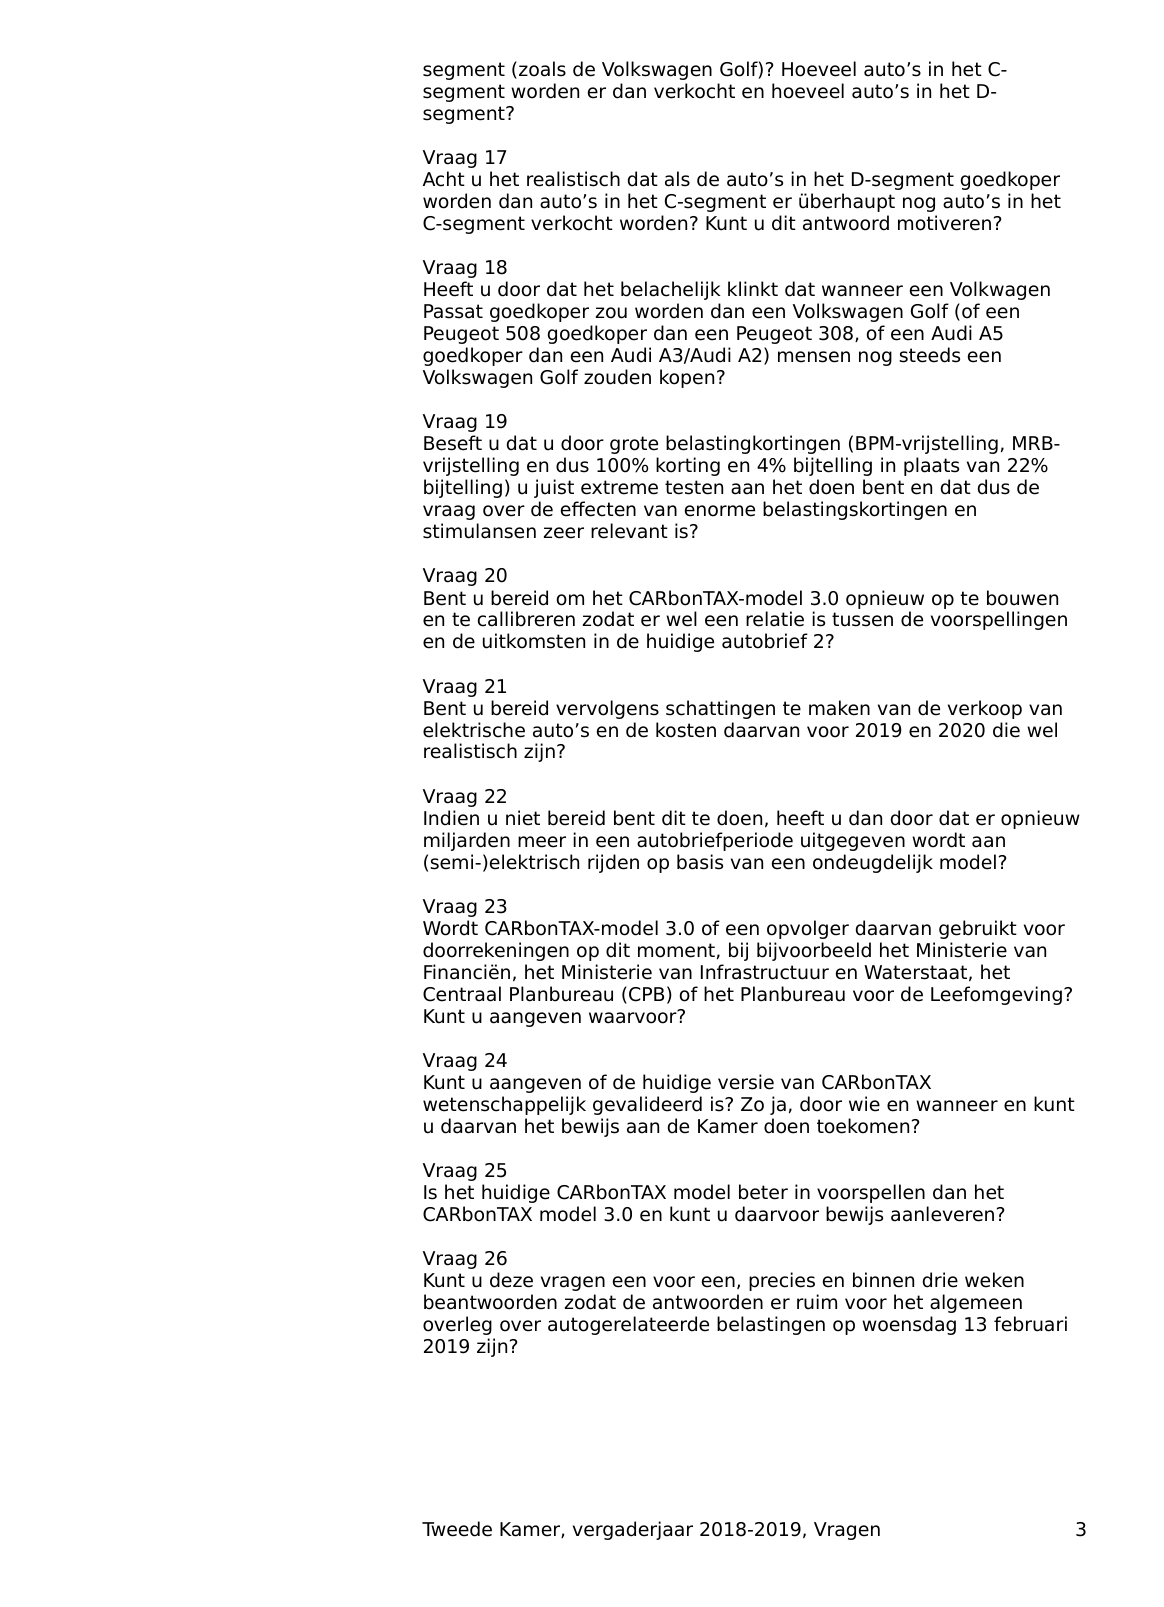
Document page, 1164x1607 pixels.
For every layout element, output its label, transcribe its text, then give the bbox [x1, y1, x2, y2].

text Vraag 24 [422, 1050, 1087, 1072]
text Heeft u door dat het belachelijk klinkt dat wanneer een Volkwagen Passat goedkoper zou worden dan een Volkswagen Golf (of een Peugeot 508 goedkoper dan een Peugeot 308, of een Audi A5 goedkoper dan een Audi A3/Audi A2) mensen nog steeds een Volkswagen Golf zouden kopen? [422, 279, 1087, 389]
text segment (zoals de Volkswagen Golf)? Hoeveel auto’s in het C-segment worden er dan verkocht en hoeveel auto’s in het D-segment? [422, 59, 1087, 125]
text Beseft u dat u door grote belastingkortingen (BPM-vrijstelling, MRB-vrijstelling en dus 100% korting en 4% bijtelling in plaats van 22% bijtelling) u juist extreme testen aan het doen bent en dat dus de vraag over de effecten van enorme belastingskortingen en stimulansen zeer relevant is? [422, 433, 1087, 543]
text Acht u het realistisch dat als de auto’s in het D-segment goedkoper worden dan auto’s in het C-segment er überhaupt nog auto’s in het C-segment verkocht worden? Kunt u dit antwoord motiveren? [422, 169, 1087, 235]
text Vraag 22 [422, 786, 1087, 808]
text Is het huidige CARbonTAX model beter in voorspellen dan het CARbonTAX model 3.0 en kunt u daarvoor bewijs aanleveren? [422, 1182, 1087, 1226]
text Wordt CARbonTAX-model 3.0 of een opvolger daarvan gebruikt voor doorrekeningen op dit moment, bij bijvoorbeeld het Ministerie van Financiën, het Ministerie van Infrastructuur en Waterstaat, het Centraal Planbureau (CPB) of het Planbureau voor de Leefomgeving? Kunt u aangeven waarvoor? [422, 918, 1087, 1028]
text Bent u bereid om het CARbonTAX-model 3.0 opnieuw op te bouwen en te callibreren zodat er wel een relatie is tussen de voorspellingen en de uitkomsten in de huidige autobrief 2? [422, 587, 1087, 653]
text Vraag 21 [422, 676, 1087, 697]
text Vraag 18 [422, 257, 1087, 279]
text Vraag 19 [422, 411, 1087, 433]
text Vraag 26 [422, 1248, 1087, 1270]
text Vraag 25 [422, 1160, 1087, 1182]
text Bent u bereid vervolgens schattingen te maken van de verkoop van elektrische auto’s en de kosten daarvan voor 2019 en 2020 die wel realistisch zijn? [422, 697, 1087, 763]
text Indien u niet bereid bent dit te doen, heeft u dan door dat er opnieuw miljarden meer in een autobriefperiode uitgegeven wordt aan (semi-)elektrisch rijden op basis van een ondeugdelijk model? [422, 808, 1087, 873]
text Vraag 17 [422, 147, 1087, 169]
text Vraag 20 [422, 565, 1087, 587]
text Kunt u deze vragen een voor een, precies en binnen drie weken beantwoorden zodat de antwoorden er ruim voor het algemeen overleg over autogerelateerde belastingen op woensdag 13 februari 2019 zijn? [422, 1270, 1087, 1358]
text Kunt u aangeven of de huidige versie van CARbonTAX wetenschappelijk gevalideerd is? Zo ja, door wie en wanneer en kunt u daarvan het bewijs aan de Kamer doen toekomen? [422, 1072, 1087, 1138]
text Vraag 23 [422, 896, 1087, 918]
